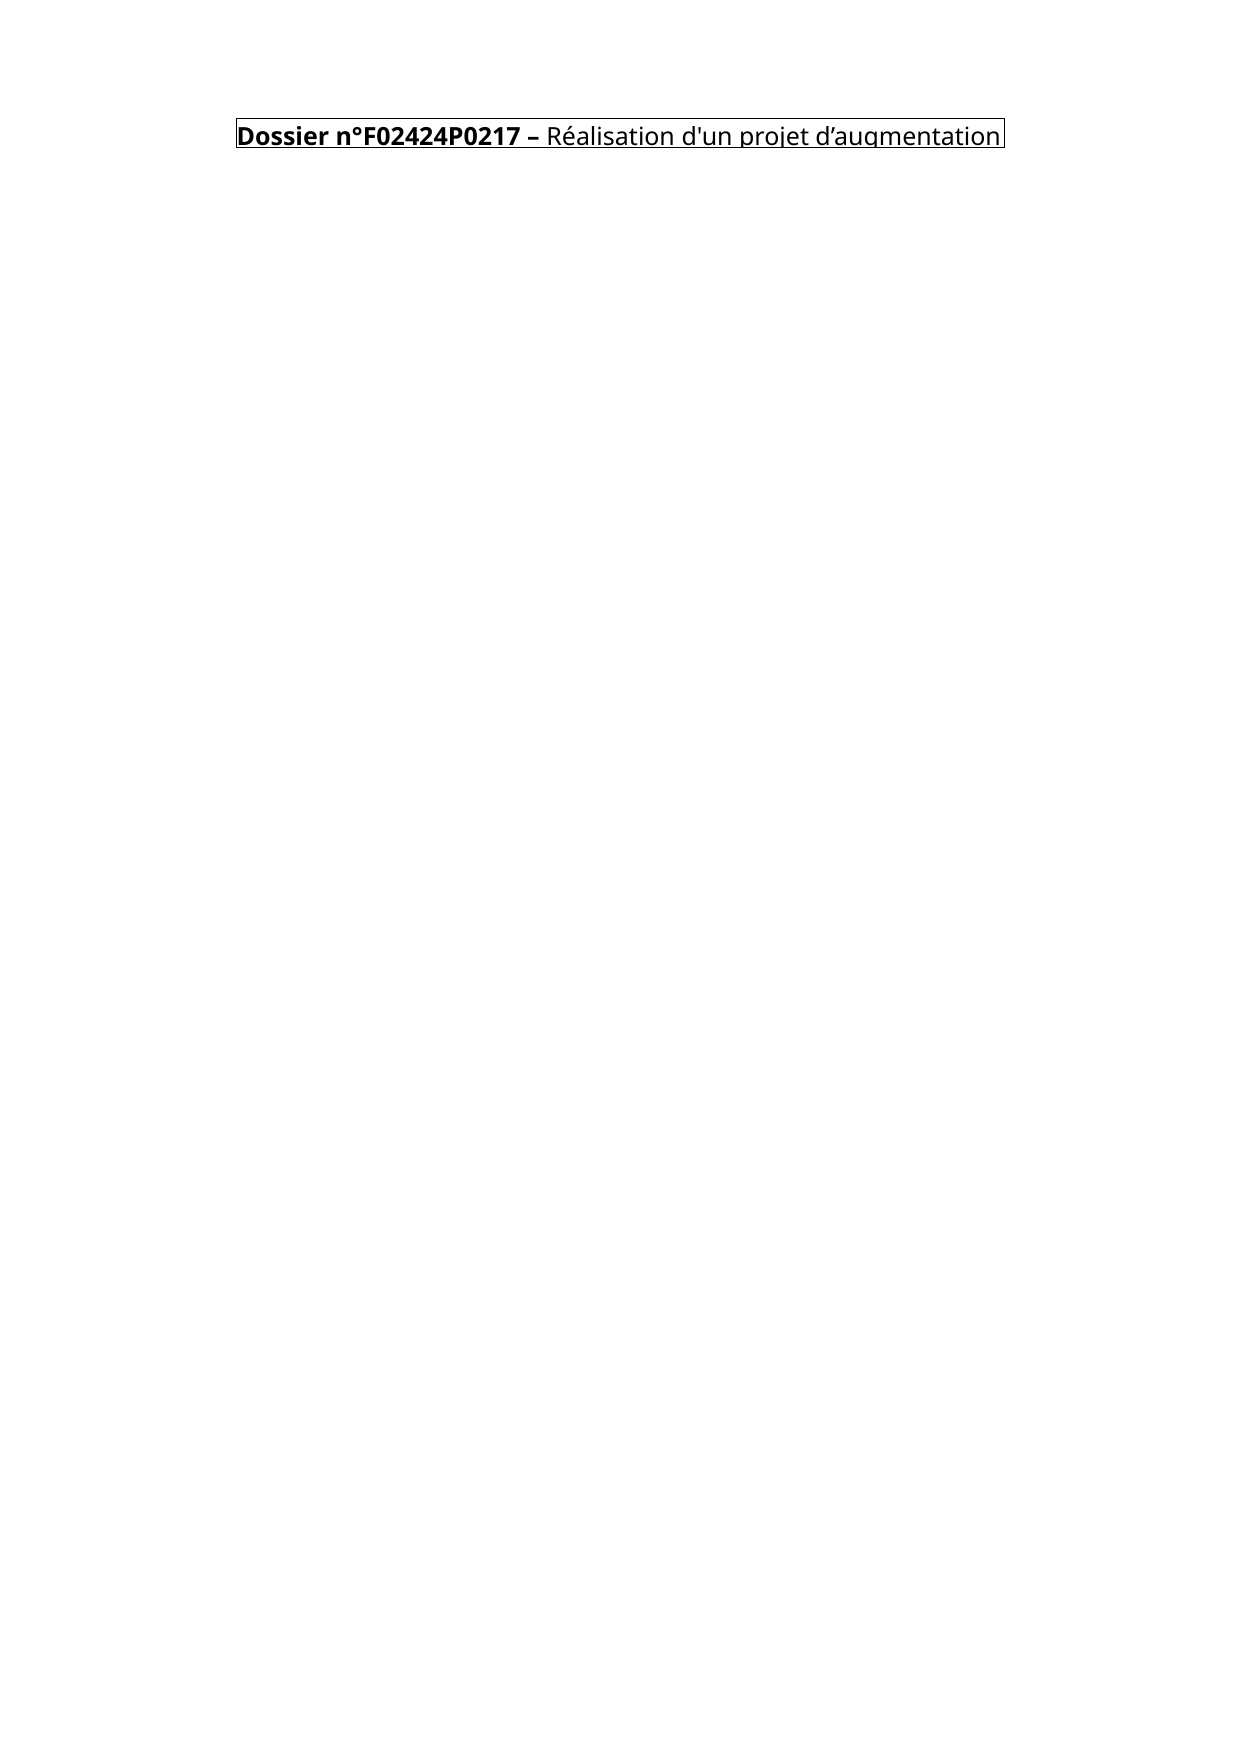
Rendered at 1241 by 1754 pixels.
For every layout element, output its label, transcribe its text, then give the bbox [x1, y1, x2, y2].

text Dossier n°F02424P0217 – Réalisation d'un projet d’augmentation de capacité de gardiennage de caravannes au lieu-dit Le Cormier à Obterre (36) [237, 119, 1004, 147]
